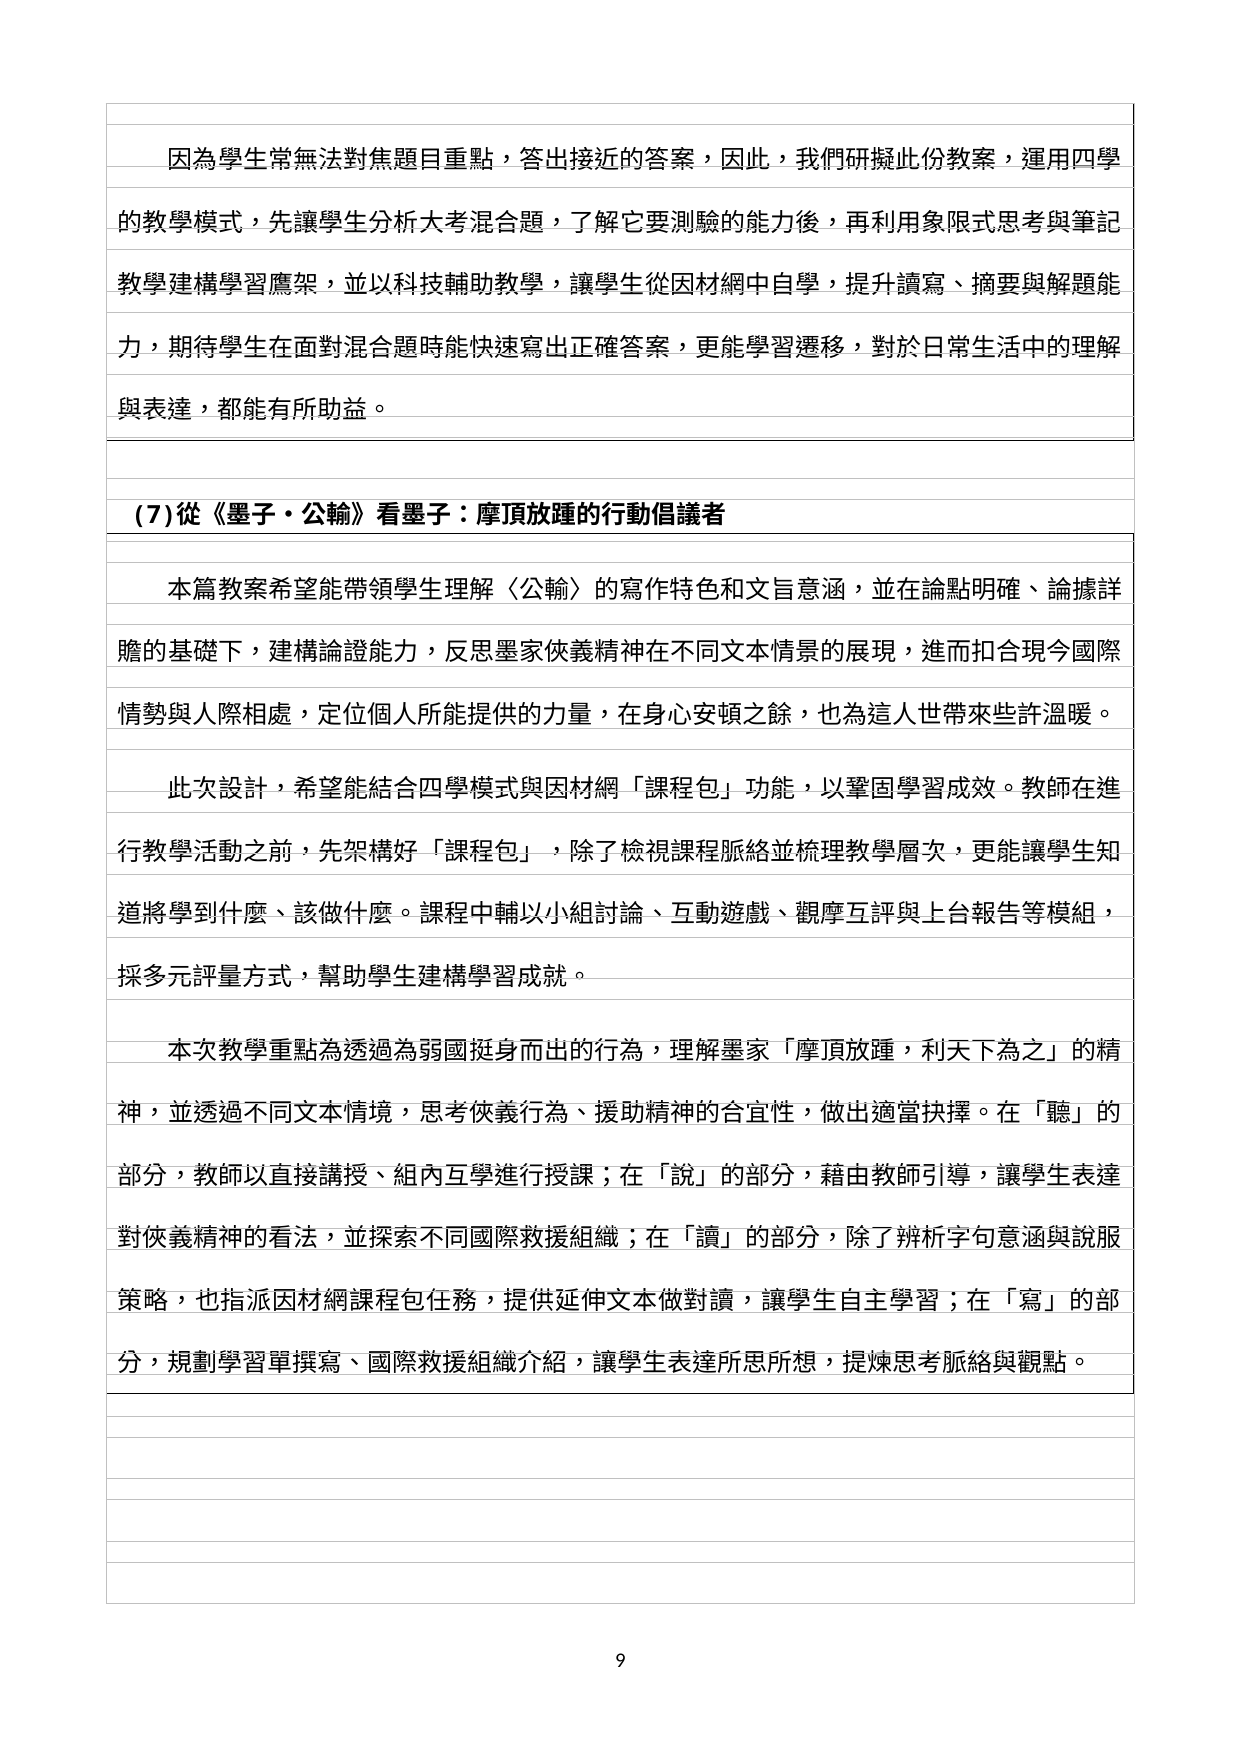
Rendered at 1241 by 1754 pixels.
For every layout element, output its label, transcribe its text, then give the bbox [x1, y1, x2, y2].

table_header 本篇教案希望能帶領學生理解〈公輸〉的寫作特色和文旨意涵，並在論點明確、論據詳贍的基礎下，建構論證能力，反思墨家俠義精神在不同文本情景的展現，進而扣合現今國際情勢與人際相處，定位個人所能提供的力量，在身心安頓之餘，也為這人世帶來些許溫暖。 此次設計，希望能結合四學模式與因材網「課程包」功能，以鞏固學習成效。教師在進行教學活動之前，先架構好「課程包」，除了檢視課程脈絡並梳理教學層次，更能讓學生知道將學到什麼、該做什麼。課程中輔以小組討論、互動遊戲、觀摩互評與上台報告等模組，採多元評量方式，幫助學生建構學習成就。 本次教學重點為透過為弱國挺身而出的行為，理解墨家「摩頂放踵，利天下為之」的精神，並透過不同文本情境，思考俠義行為、援助精神的合宜性，做出適當抉擇。在「聽」的部分，教師以直接講授、組內互學進行授課；在「說」的部分，藉由教師引導，讓學生表達對俠義精神的看法，並探索不同國際救援組織；在「讀」的部分，除了辨析字句意涵與說服策略，也指派因材網課程包任務，提供延伸文本做對讀，讓學生自主學習；在「寫」的部分，規劃學習單撰寫、國際救援組織介紹，讓學生表達所思所想，提煉思考脈絡與觀點。 [107, 1354, 1133, 1374]
table_header 混合題的出現，讓紙筆評量從傳統記憶背誦的層次進入到高層次的說明表達、分析比較和歸納統整。但要面臨的問題是：學生敢回答嗎？要如何作答？ 本教案嘗試建構一套完整的教學，幫助學生在記憶背誦之外，更能進行高層次的表達，做到： 一、幫助學生從記憶背誦，走向高層次的作答 二、幫助學生建構學習與思考鷹架，聚焦問題核心，精準作答 因為學生常無法對焦題目重點，答出接近的答案，因此，我們研擬此份教案，運用四學的教學模式，先讓學生分析大考混合題，了解它要測驗的能力後，再利用象限式思考與筆記教學建構學習鷹架，並以科技輔助教學，讓學生從因材網中自學，提升讀寫、摘要與解題能力，期待學生在面對混合題時能快速寫出正確答案，更能學習遷移，對於日常生活中的理解與表達，都能有所助益。 [107, 188, 1133, 228]
table_header 本篇教案希望能帶領學生理解〈公輸〉的寫作特色和文旨意涵，並在論點明確、論據詳贍的基礎下，建構論證能力，反思墨家俠義精神在不同文本情景的展現，進而扣合現今國際情勢與人際相處，定位個人所能提供的力量，在身心安頓之餘，也為這人世帶來些許溫暖。 此次設計，希望能結合四學模式與因材網「課程包」功能，以鞏固學習成效。教師在進行教學活動之前，先架構好「課程包」，除了檢視課程脈絡並梳理教學層次，更能讓學生知道將學到什麼、該做什麼。課程中輔以小組討論、互動遊戲、觀摩互評與上台報告等模組，採多元評量方式，幫助學生建構學習成就。 本次教學重點為透過為弱國挺身而出的行為，理解墨家「摩頂放踵，利天下為之」的精神，並透過不同文本情境，思考俠義行為、援助精神的合宜性，做出適當抉擇。在「聽」的部分，教師以直接講授、組內互學進行授課；在「說」的部分，藉由教師引導，讓學生表達對俠義精神的看法，並探索不同國際救援組織；在「讀」的部分，除了辨析字句意涵與說服策略，也指派因材網課程包任務，提供延伸文本做對讀，讓學生自主學習；在「寫」的部分，規劃學習單撰寫、國際救援組織介紹，讓學生表達所思所想，提煉思考脈絡與觀點。 [107, 729, 1133, 749]
table_header 混合題的出現，讓紙筆評量從傳統記憶背誦的層次進入到高層次的說明表達、分析比較和歸納統整。但要面臨的問題是：學生敢回答嗎？要如何作答？ 本教案嘗試建構一套完整的教學，幫助學生在記憶背誦之外，更能進行高層次的表達，做到： 一、幫助學生從記憶背誦，走向高層次的作答 二、幫助學生建構學習與思考鷹架，聚焦問題核心，精準作答 因為學生常無法對焦題目重點，答出接近的答案，因此，我們研擬此份教案，運用四學的教學模式，先讓學生分析大考混合題，了解它要測驗的能力後，再利用象限式思考與筆記教學建構學習鷹架，並以科技輔助教學，讓學生從因材網中自學，提升讀寫、摘要與解題能力，期待學生在面對混合題時能快速寫出正確答案，更能學習遷移，對於日常生活中的理解與表達，都能有所助益。 [107, 250, 1133, 291]
table_header 本篇教案希望能帶領學生理解〈公輸〉的寫作特色和文旨意涵，並在論點明確、論據詳贍的基礎下，建構論證能力，反思墨家俠義精神在不同文本情景的展現，進而扣合現今國際情勢與人際相處，定位個人所能提供的力量，在身心安頓之餘，也為這人世帶來些許溫暖。 此次設計，希望能結合四學模式與因材網「課程包」功能，以鞏固學習成效。教師在進行教學活動之前，先架構好「課程包」，除了檢視課程脈絡並梳理教學層次，更能讓學生知道將學到什麼、該做什麼。課程中輔以小組討論、互動遊戲、觀摩互評與上台報告等模組，採多元評量方式，幫助學生建構學習成就。 本次教學重點為透過為弱國挺身而出的行為，理解墨家「摩頂放踵，利天下為之」的精神，並透過不同文本情境，思考俠義行為、援助精神的合宜性，做出適當抉擇。在「聽」的部分，教師以直接講授、組內互學進行授課；在「說」的部分，藉由教師引導，讓學生表達對俠義精神的看法，並探索不同國際救援組織；在「讀」的部分，除了辨析字句意涵與說服策略，也指派因材網課程包任務，提供延伸文本做對讀，讓學生自主學習；在「寫」的部分，規劃學習單撰寫、國際救援組織介紹，讓學生表達所思所想，提煉思考脈絡與觀點。 [107, 917, 1133, 937]
text [107, 471, 1134, 478]
table_header 混合題的出現，讓紙筆評量從傳統記憶背誦的層次進入到高層次的說明表達、分析比較和歸納統整。但要面臨的問題是：學生敢回答嗎？要如何作答？ 本教案嘗試建構一套完整的教學，幫助學生在記憶背誦之外，更能進行高層次的表達，做到： 一、幫助學生從記憶背誦，走向高層次的作答 二、幫助學生建構學習與思考鷹架，聚焦問題核心，精準作答 因為學生常無法對焦題目重點，答出接近的答案，因此，我們研擬此份教案，運用四學的教學模式，先讓學生分析大考混合題，了解它要測驗的能力後，再利用象限式思考與筆記教學建構學習鷹架，並以科技輔助教學，讓學生從因材網中自學，提升讀寫、摘要與解題能力，期待學生在面對混合題時能快速寫出正確答案，更能學習遷移，對於日常生活中的理解與表達，都能有所助益。 [107, 292, 1133, 312]
table_header 本篇教案希望能帶領學生理解〈公輸〉的寫作特色和文旨意涵，並在論點明確、論據詳贍的基礎下，建構論證能力，反思墨家俠義精神在不同文本情景的展現，進而扣合現今國際情勢與人際相處，定位個人所能提供的力量，在身心安頓之餘，也為這人世帶來些許溫暖。 此次設計，希望能結合四學模式與因材網「課程包」功能，以鞏固學習成效。教師在進行教學活動之前，先架構好「課程包」，除了檢視課程脈絡並梳理教學層次，更能讓學生知道將學到什麼、該做什麼。課程中輔以小組討論、互動遊戲、觀摩互評與上台報告等模組，採多元評量方式，幫助學生建構學習成就。 本次教學重點為透過為弱國挺身而出的行為，理解墨家「摩頂放踵，利天下為之」的精神，並透過不同文本情境，思考俠義行為、援助精神的合宜性，做出適當抉擇。在「聽」的部分，教師以直接講授、組內互學進行授課；在「說」的部分，藉由教師引導，讓學生表達對俠義精神的看法，並探索不同國際救援組織；在「讀」的部分，除了辨析字句意涵與說服策略，也指派因材網課程包任務，提供延伸文本做對讀，讓學生自主學習；在「寫」的部分，規劃學習單撰寫、國際救援組織介紹，讓學生表達所思所想，提煉思考脈絡與觀點。 [107, 792, 1133, 812]
table_header 混合題的出現，讓紙筆評量從傳統記憶背誦的層次進入到高層次的說明表達、分析比較和歸納統整。但要面臨的問題是：學生敢回答嗎？要如何作答？ 本教案嘗試建構一套完整的教學，幫助學生在記憶背誦之外，更能進行高層次的表達，做到： 一、幫助學生從記憶背誦，走向高層次的作答 二、幫助學生建構學習與思考鷹架，聚焦問題核心，精準作答 因為學生常無法對焦題目重點，答出接近的答案，因此，我們研擬此份教案，運用四學的教學模式，先讓學生分析大考混合題，了解它要測驗的能力後，再利用象限式思考與筆記教學建構學習鷹架，並以科技輔助教學，讓學生從因材網中自學，提升讀寫、摘要與解題能力，期待學生在面對混合題時能快速寫出正確答案，更能學習遷移，對於日常生活中的理解與表達，都能有所助益。 [107, 375, 1133, 416]
table_header 本篇教案希望能帶領學生理解〈公輸〉的寫作特色和文旨意涵，並在論點明確、論據詳贍的基礎下，建構論證能力，反思墨家俠義精神在不同文本情景的展現，進而扣合現今國際情勢與人際相處，定位個人所能提供的力量，在身心安頓之餘，也為這人世帶來些許溫暖。 此次設計，希望能結合四學模式與因材網「課程包」功能，以鞏固學習成效。教師在進行教學活動之前，先架構好「課程包」，除了檢視課程脈絡並梳理教學層次，更能讓學生知道將學到什麼、該做什麼。課程中輔以小組討論、互動遊戲、觀摩互評與上台報告等模組，採多元評量方式，幫助學生建構學習成就。 本次教學重點為透過為弱國挺身而出的行為，理解墨家「摩頂放踵，利天下為之」的精神，並透過不同文本情境，思考俠義行為、援助精神的合宜性，做出適當抉擇。在「聽」的部分，教師以直接講授、組內互學進行授課；在「說」的部分，藉由教師引導，讓學生表達對俠義精神的看法，並探索不同國際救援組織；在「讀」的部分，除了辨析字句意涵與說服策略，也指派因材網課程包任務，提供延伸文本做對讀，讓學生自主學習；在「寫」的部分，規劃學習單撰寫、國際救援組織介紹，讓學生表達所思所想，提煉思考脈絡與觀點。 [107, 1104, 1133, 1124]
table_header 本篇教案希望能帶領學生理解〈公輸〉的寫作特色和文旨意涵，並在論點明確、論據詳贍的基礎下，建構論證能力，反思墨家俠義精神在不同文本情景的展現，進而扣合現今國際情勢與人際相處，定位個人所能提供的力量，在身心安頓之餘，也為這人世帶來些許溫暖。 此次設計，希望能結合四學模式與因材網「課程包」功能，以鞏固學習成效。教師在進行教學活動之前，先架構好「課程包」，除了檢視課程脈絡並梳理教學層次，更能讓學生知道將學到什麼、該做什麼。課程中輔以小組討論、互動遊戲、觀摩互評與上台報告等模組，採多元評量方式，幫助學生建構學習成就。 本次教學重點為透過為弱國挺身而出的行為，理解墨家「摩頂放踵，利天下為之」的精神，並透過不同文本情境，思考俠義行為、援助精神的合宜性，做出適當抉擇。在「聽」的部分，教師以直接講授、組內互學進行授課；在「說」的部分，藉由教師引導，讓學生表達對俠義精神的看法，並探索不同國際救援組織；在「讀」的部分，除了辨析字句意涵與說服策略，也指派因材網課程包任務，提供延伸文本做對讀，讓學生自主學習；在「寫」的部分，規劃學習單撰寫、國際救援組織介紹，讓學生表達所思所想，提煉思考脈絡與觀點。 [107, 1313, 1133, 1353]
table_header 本篇教案希望能帶領學生理解〈公輸〉的寫作特色和文旨意涵，並在論點明確、論據詳贍的基礎下，建構論證能力，反思墨家俠義精神在不同文本情景的展現，進而扣合現今國際情勢與人際相處，定位個人所能提供的力量，在身心安頓之餘，也為這人世帶來些許溫暖。 此次設計，希望能結合四學模式與因材網「課程包」功能，以鞏固學習成效。教師在進行教學活動之前，先架構好「課程包」，除了檢視課程脈絡並梳理教學層次，更能讓學生知道將學到什麼、該做什麼。課程中輔以小組討論、互動遊戲、觀摩互評與上台報告等模組，採多元評量方式，幫助學生建構學習成就。 本次教學重點為透過為弱國挺身而出的行為，理解墨家「摩頂放踵，利天下為之」的精神，並透過不同文本情境，思考俠義行為、援助精神的合宜性，做出適當抉擇。在「聽」的部分，教師以直接講授、組內互學進行授課；在「說」的部分，藉由教師引導，讓學生表達對俠義精神的看法，並探索不同國際救援組織；在「讀」的部分，除了辨析字句意涵與說服策略，也指派因材網課程包任務，提供延伸文本做對讀，讓學生自主學習；在「寫」的部分，規劃學習單撰寫、國際救援組織介紹，讓學生表達所思所想，提煉思考脈絡與觀點。 [107, 750, 1133, 791]
table_header 本篇教案希望能帶領學生理解〈公輸〉的寫作特色和文旨意涵，並在論點明確、論據詳贍的基礎下，建構論證能力，反思墨家俠義精神在不同文本情景的展現，進而扣合現今國際情勢與人際相處，定位個人所能提供的力量，在身心安頓之餘，也為這人世帶來些許溫暖。 此次設計，希望能結合四學模式與因材網「課程包」功能，以鞏固學習成效。教師在進行教學活動之前，先架構好「課程包」，除了檢視課程脈絡並梳理教學層次，更能讓學生知道將學到什麼、該做什麼。課程中輔以小組討論、互動遊戲、觀摩互評與上台報告等模組，採多元評量方式，幫助學生建構學習成就。 本次教學重點為透過為弱國挺身而出的行為，理解墨家「摩頂放踵，利天下為之」的精神，並透過不同文本情境，思考俠義行為、援助精神的合宜性，做出適當抉擇。在「聽」的部分，教師以直接講授、組內互學進行授課；在「說」的部分，藉由教師引導，讓學生表達對俠義精神的看法，並探索不同國際救援組織；在「讀」的部分，除了辨析字句意涵與說服策略，也指派因材網課程包任務，提供延伸文本做對讀，讓學生自主學習；在「寫」的部分，規劃學習單撰寫、國際救援組織介紹，讓學生表達所思所想，提煉思考脈絡與觀點。 [107, 938, 1133, 978]
text (7)從《墨子・公輸》看墨子：摩頂放踵的行動倡議者 [107, 500, 1134, 533]
table_header 本篇教案希望能帶領學生理解〈公輸〉的寫作特色和文旨意涵，並在論點明確、論據詳贍的基礎下，建構論證能力，反思墨家俠義精神在不同文本情景的展現，進而扣合現今國際情勢與人際相處，定位個人所能提供的力量，在身心安頓之餘，也為這人世帶來些許溫暖。 此次設計，希望能結合四學模式與因材網「課程包」功能，以鞏固學習成效。教師在進行教學活動之前，先架構好「課程包」，除了檢視課程脈絡並梳理教學層次，更能讓學生知道將學到什麼、該做什麼。課程中輔以小組討論、互動遊戲、觀摩互評與上台報告等模組，採多元評量方式，幫助學生建構學習成就。 本次教學重點為透過為弱國挺身而出的行為，理解墨家「摩頂放踵，利天下為之」的精神，並透過不同文本情境，思考俠義行為、援助精神的合宜性，做出適當抉擇。在「聽」的部分，教師以直接講授、組內互學進行授課；在「說」的部分，藉由教師引導，讓學生表達對俠義精神的看法，並探索不同國際救援組織；在「讀」的部分，除了辨析字句意涵與說服策略，也指派因材網課程包任務，提供延伸文本做對讀，讓學生自主學習；在「寫」的部分，規劃學習單撰寫、國際救援組織介紹，讓學生表達所思所想，提煉思考脈絡與觀點。 [107, 1292, 1133, 1312]
table_header 本篇教案希望能帶領學生理解〈公輸〉的寫作特色和文旨意涵，並在論點明確、論據詳贍的基礎下，建構論證能力，反思墨家俠義精神在不同文本情景的展現，進而扣合現今國際情勢與人際相處，定位個人所能提供的力量，在身心安頓之餘，也為這人世帶來些許溫暖。 此次設計，希望能結合四學模式與因材網「課程包」功能，以鞏固學習成效。教師在進行教學活動之前，先架構好「課程包」，除了檢視課程脈絡並梳理教學層次，更能讓學生知道將學到什麼、該做什麼。課程中輔以小組討論、互動遊戲、觀摩互評與上台報告等模組，採多元評量方式，幫助學生建構學習成就。 本次教學重點為透過為弱國挺身而出的行為，理解墨家「摩頂放踵，利天下為之」的精神，並透過不同文本情境，思考俠義行為、援助精神的合宜性，做出適當抉擇。在「聽」的部分，教師以直接講授、組內互學進行授課；在「說」的部分，藉由教師引導，讓學生表達對俠義精神的看法，並探索不同國際救援組織；在「讀」的部分，除了辨析字句意涵與說服策略，也指派因材網課程包任務，提供延伸文本做對讀，讓學生自主學習；在「寫」的部分，規劃學習單撰寫、國際救援組織介紹，讓學生表達所思所想，提煉思考脈絡與觀點。 [107, 813, 1133, 853]
table_header 本篇教案希望能帶領學生理解〈公輸〉的寫作特色和文旨意涵，並在論點明確、論據詳贍的基礎下，建構論證能力，反思墨家俠義精神在不同文本情景的展現，進而扣合現今國際情勢與人際相處，定位個人所能提供的力量，在身心安頓之餘，也為這人世帶來些許溫暖。 此次設計，希望能結合四學模式與因材網「課程包」功能，以鞏固學習成效。教師在進行教學活動之前，先架構好「課程包」，除了檢視課程脈絡並梳理教學層次，更能讓學生知道將學到什麼、該做什麼。課程中輔以小組討論、互動遊戲、觀摩互評與上台報告等模組，採多元評量方式，幫助學生建構學習成就。 本次教學重點為透過為弱國挺身而出的行為，理解墨家「摩頂放踵，利天下為之」的精神，並透過不同文本情境，思考俠義行為、援助精神的合宜性，做出適當抉擇。在「聽」的部分，教師以直接講授、組內互學進行授課；在「說」的部分，藉由教師引導，讓學生表達對俠義精神的看法，並探索不同國際救援組織；在「讀」的部分，除了辨析字句意涵與說服策略，也指派因材網課程包任務，提供延伸文本做對讀，讓學生自主學習；在「寫」的部分，規劃學習單撰寫、國際救援組織介紹，讓學生表達所思所想，提煉思考脈絡與觀點。 [107, 1000, 1133, 1041]
table_header 本篇教案希望能帶領學生理解〈公輸〉的寫作特色和文旨意涵，並在論點明確、論據詳贍的基礎下，建構論證能力，反思墨家俠義精神在不同文本情景的展現，進而扣合現今國際情勢與人際相處，定位個人所能提供的力量，在身心安頓之餘，也為這人世帶來些許溫暖。 此次設計，希望能結合四學模式與因材網「課程包」功能，以鞏固學習成效。教師在進行教學活動之前，先架構好「課程包」，除了檢視課程脈絡並梳理教學層次，更能讓學生知道將學到什麼、該做什麼。課程中輔以小組討論、互動遊戲、觀摩互評與上台報告等模組，採多元評量方式，幫助學生建構學習成就。 本次教學重點為透過為弱國挺身而出的行為，理解墨家「摩頂放踵，利天下為之」的精神，並透過不同文本情境，思考俠義行為、援助精神的合宜性，做出適當抉擇。在「聽」的部分，教師以直接講授、組內互學進行授課；在「說」的部分，藉由教師引導，讓學生表達對俠義精神的看法，並探索不同國際救援組織；在「讀」的部分，除了辨析字句意涵與說服策略，也指派因材網課程包任務，提供延伸文本做對讀，讓學生自主學習；在「寫」的部分，規劃學習單撰寫、國際救援組織介紹，讓學生表達所思所想，提煉思考脈絡與觀點。 [107, 667, 1133, 687]
table_header 混合題的出現，讓紙筆評量從傳統記憶背誦的層次進入到高層次的說明表達、分析比較和歸納統整。但要面臨的問題是：學生敢回答嗎？要如何作答？ 本教案嘗試建構一套完整的教學，幫助學生在記憶背誦之外，更能進行高層次的表達，做到： 一、幫助學生從記憶背誦，走向高層次的作答 二、幫助學生建構學習與思考鷹架，聚焦問題核心，精準作答 因為學生常無法對焦題目重點，答出接近的答案，因此，我們研擬此份教案，運用四學的教學模式，先讓學生分析大考混合題，了解它要測驗的能力後，再利用象限式思考與筆記教學建構學習鷹架，並以科技輔助教學，讓學生從因材網中自學，提升讀寫、摘要與解題能力，期待學生在面對混合題時能快速寫出正確答案，更能學習遷移，對於日常生活中的理解與表達，都能有所助益。 [107, 313, 1133, 353]
table_header 本篇教案希望能帶領學生理解〈公輸〉的寫作特色和文旨意涵，並在論點明確、論據詳贍的基礎下，建構論證能力，反思墨家俠義精神在不同文本情景的展現，進而扣合現今國際情勢與人際相處，定位個人所能提供的力量，在身心安頓之餘，也為這人世帶來些許溫暖。 此次設計，希望能結合四學模式與因材網「課程包」功能，以鞏固學習成效。教師在進行教學活動之前，先架構好「課程包」，除了檢視課程脈絡並梳理教學層次，更能讓學生知道將學到什麼、該做什麼。課程中輔以小組討論、互動遊戲、觀摩互評與上台報告等模組，採多元評量方式，幫助學生建構學習成就。 本次教學重點為透過為弱國挺身而出的行為，理解墨家「摩頂放踵，利天下為之」的精神，並透過不同文本情境，思考俠義行為、援助精神的合宜性，做出適當抉擇。在「聽」的部分，教師以直接講授、組內互學進行授課；在「說」的部分，藉由教師引導，讓學生表達對俠義精神的看法，並探索不同國際救援組織；在「讀」的部分，除了辨析字句意涵與說服策略，也指派因材網課程包任務，提供延伸文本做對讀，讓學生自主學習；在「寫」的部分，規劃學習單撰寫、國際救援組織介紹，讓學生表達所思所想，提煉思考脈絡與觀點。 [107, 1063, 1133, 1103]
table_header 混合題的出現，讓紙筆評量從傳統記憶背誦的層次進入到高層次的說明表達、分析比較和歸納統整。但要面臨的問題是：學生敢回答嗎？要如何作答？ 本教案嘗試建構一套完整的教學，幫助學生在記憶背誦之外，更能進行高層次的表達，做到： 一、幫助學生從記憶背誦，走向高層次的作答 二、幫助學生建構學習與思考鷹架，聚焦問題核心，精準作答 因為學生常無法對焦題目重點，答出接近的答案，因此，我們研擬此份教案，運用四學的教學模式，先讓學生分析大考混合題，了解它要測驗的能力後，再利用象限式思考與筆記教學建構學習鷹架，並以科技輔助教學，讓學生從因材網中自學，提升讀寫、摘要與解題能力，期待學生在面對混合題時能快速寫出正確答案，更能學習遷移，對於日常生活中的理解與表達，都能有所助益。 [107, 229, 1133, 249]
text [107, 479, 1134, 499]
table_header 混合題的出現，讓紙筆評量從傳統記憶背誦的層次進入到高層次的說明表達、分析比較和歸納統整。但要面臨的問題是：學生敢回答嗎？要如何作答？ 本教案嘗試建構一套完整的教學，幫助學生在記憶背誦之外，更能進行高層次的表達，做到： 一、幫助學生從記憶背誦，走向高層次的作答 二、幫助學生建構學習與思考鷹架，聚焦問題核心，精準作答 因為學生常無法對焦題目重點，答出接近的答案，因此，我們研擬此份教案，運用四學的教學模式，先讓學生分析大考混合題，了解它要測驗的能力後，再利用象限式思考與筆記教學建構學習鷹架，並以科技輔助教學，讓學生從因材網中自學，提升讀寫、摘要與解題能力，期待學生在面對混合題時能快速寫出正確答案，更能學習遷移，對於日常生活中的理解與表達，都能有所助益。 [107, 104, 1133, 124]
table_header 本篇教案希望能帶領學生理解〈公輸〉的寫作特色和文旨意涵，並在論點明確、論據詳贍的基礎下，建構論證能力，反思墨家俠義精神在不同文本情景的展現，進而扣合現今國際情勢與人際相處，定位個人所能提供的力量，在身心安頓之餘，也為這人世帶來些許溫暖。 此次設計，希望能結合四學模式與因材網「課程包」功能，以鞏固學習成效。教師在進行教學活動之前，先架構好「課程包」，除了檢視課程脈絡並梳理教學層次，更能讓學生知道將學到什麼、該做什麼。課程中輔以小組討論、互動遊戲、觀摩互評與上台報告等模組，採多元評量方式，幫助學生建構學習成就。 本次教學重點為透過為弱國挺身而出的行為，理解墨家「摩頂放踵，利天下為之」的精神，並透過不同文本情境，思考俠義行為、援助精神的合宜性，做出適當抉擇。在「聽」的部分，教師以直接講授、組內互學進行授課；在「說」的部分，藉由教師引導，讓學生表達對俠義精神的看法，並探索不同國際救援組織；在「讀」的部分，除了辨析字句意涵與說服策略，也指派因材網課程包任務，提供延伸文本做對讀，讓學生自主學習；在「寫」的部分，規劃學習單撰寫、國際救援組織介紹，讓學生表達所思所想，提煉思考脈絡與觀點。 [107, 1125, 1133, 1166]
table_header 本篇教案希望能帶領學生理解〈公輸〉的寫作特色和文旨意涵，並在論點明確、論據詳贍的基礎下，建構論證能力，反思墨家俠義精神在不同文本情景的展現，進而扣合現今國際情勢與人際相處，定位個人所能提供的力量，在身心安頓之餘，也為這人世帶來些許溫暖。 此次設計，希望能結合四學模式與因材網「課程包」功能，以鞏固學習成效。教師在進行教學活動之前，先架構好「課程包」，除了檢視課程脈絡並梳理教學層次，更能讓學生知道將學到什麼、該做什麼。課程中輔以小組討論、互動遊戲、觀摩互評與上台報告等模組，採多元評量方式，幫助學生建構學習成就。 本次教學重點為透過為弱國挺身而出的行為，理解墨家「摩頂放踵，利天下為之」的精神，並透過不同文本情境，思考俠義行為、援助精神的合宜性，做出適當抉擇。在「聽」的部分，教師以直接講授、組內互學進行授課；在「說」的部分，藉由教師引導，讓學生表達對俠義精神的看法，並探索不同國際救援組織；在「讀」的部分，除了辨析字句意涵與說服策略，也指派因材網課程包任務，提供延伸文本做對讀，讓學生自主學習；在「寫」的部分，規劃學習單撰寫、國際救援組織介紹，讓學生表達所思所想，提煉思考脈絡與觀點。 [107, 563, 1133, 603]
table_header 本篇教案希望能帶領學生理解〈公輸〉的寫作特色和文旨意涵，並在論點明確、論據詳贍的基礎下，建構論證能力，反思墨家俠義精神在不同文本情景的展現，進而扣合現今國際情勢與人際相處，定位個人所能提供的力量，在身心安頓之餘，也為這人世帶來些許溫暖。 此次設計，希望能結合四學模式與因材網「課程包」功能，以鞏固學習成效。教師在進行教學活動之前，先架構好「課程包」，除了檢視課程脈絡並梳理教學層次，更能讓學生知道將學到什麼、該做什麼。課程中輔以小組討論、互動遊戲、觀摩互評與上台報告等模組，採多元評量方式，幫助學生建構學習成就。 本次教學重點為透過為弱國挺身而出的行為，理解墨家「摩頂放踵，利天下為之」的精神，並透過不同文本情境，思考俠義行為、援助精神的合宜性，做出適當抉擇。在「聽」的部分，教師以直接講授、組內互學進行授課；在「說」的部分，藉由教師引導，讓學生表達對俠義精神的看法，並探索不同國際救援組織；在「讀」的部分，除了辨析字句意涵與說服策略，也指派因材網課程包任務，提供延伸文本做對讀，讓學生自主學習；在「寫」的部分，規劃學習單撰寫、國際救援組織介紹，讓學生表達所思所想，提煉思考脈絡與觀點。 [107, 625, 1133, 666]
table_header 混合題的出現，讓紙筆評量從傳統記憶背誦的層次進入到高層次的說明表達、分析比較和歸納統整。但要面臨的問題是：學生敢回答嗎？要如何作答？ 本教案嘗試建構一套完整的教學，幫助學生在記憶背誦之外，更能進行高層次的表達，做到： 一、幫助學生從記憶背誦，走向高層次的作答 二、幫助學生建構學習與思考鷹架，聚焦問題核心，精準作答 因為學生常無法對焦題目重點，答出接近的答案，因此，我們研擬此份教案，運用四學的教學模式，先讓學生分析大考混合題，了解它要測驗的能力後，再利用象限式思考與筆記教學建構學習鷹架，並以科技輔助教學，讓學生從因材網中自學，提升讀寫、摘要與解題能力，期待學生在面對混合題時能快速寫出正確答案，更能學習遷移，對於日常生活中的理解與表達，都能有所助益。 [107, 125, 1133, 166]
table_header 本篇教案希望能帶領學生理解〈公輸〉的寫作特色和文旨意涵，並在論點明確、論據詳贍的基礎下，建構論證能力，反思墨家俠義精神在不同文本情景的展現，進而扣合現今國際情勢與人際相處，定位個人所能提供的力量，在身心安頓之餘，也為這人世帶來些許溫暖。 此次設計，希望能結合四學模式與因材網「課程包」功能，以鞏固學習成效。教師在進行教學活動之前，先架構好「課程包」，除了檢視課程脈絡並梳理教學層次，更能讓學生知道將學到什麼、該做什麼。課程中輔以小組討論、互動遊戲、觀摩互評與上台報告等模組，採多元評量方式，幫助學生建構學習成就。 本次教學重點為透過為弱國挺身而出的行為，理解墨家「摩頂放踵，利天下為之」的精神，並透過不同文本情境，思考俠義行為、援助精神的合宜性，做出適當抉擇。在「聽」的部分，教師以直接講授、組內互學進行授課；在「說」的部分，藉由教師引導，讓學生表達對俠義精神的看法，並探索不同國際救援組織；在「讀」的部分，除了辨析字句意涵與說服策略，也指派因材網課程包任務，提供延伸文本做對讀，讓學生自主學習；在「寫」的部分，規劃學習單撰寫、國際救援組織介紹，讓學生表達所思所想，提煉思考脈絡與觀點。 [107, 1167, 1133, 1187]
table_header 本篇教案希望能帶領學生理解〈公輸〉的寫作特色和文旨意涵，並在論點明確、論據詳贍的基礎下，建構論證能力，反思墨家俠義精神在不同文本情景的展現，進而扣合現今國際情勢與人際相處，定位個人所能提供的力量，在身心安頓之餘，也為這人世帶來些許溫暖。 此次設計，希望能結合四學模式與因材網「課程包」功能，以鞏固學習成效。教師在進行教學活動之前，先架構好「課程包」，除了檢視課程脈絡並梳理教學層次，更能讓學生知道將學到什麼、該做什麼。課程中輔以小組討論、互動遊戲、觀摩互評與上台報告等模組，採多元評量方式，幫助學生建構學習成就。 本次教學重點為透過為弱國挺身而出的行為，理解墨家「摩頂放踵，利天下為之」的精神，並透過不同文本情境，思考俠義行為、援助精神的合宜性，做出適當抉擇。在「聽」的部分，教師以直接講授、組內互學進行授課；在「說」的部分，藉由教師引導，讓學生表達對俠義精神的看法，並探索不同國際救援組織；在「讀」的部分，除了辨析字句意涵與說服策略，也指派因材網課程包任務，提供延伸文本做對讀，讓學生自主學習；在「寫」的部分，規劃學習單撰寫、國際救援組織介紹，讓學生表達所思所想，提煉思考脈絡與觀點。 [107, 854, 1133, 874]
table_header 混合題的出現，讓紙筆評量從傳統記憶背誦的層次進入到高層次的說明表達、分析比較和歸納統整。但要面臨的問題是：學生敢回答嗎？要如何作答？ 本教案嘗試建構一套完整的教學，幫助學生在記憶背誦之外，更能進行高層次的表達，做到： 一、幫助學生從記憶背誦，走向高層次的作答 二、幫助學生建構學習與思考鷹架，聚焦問題核心，精準作答 因為學生常無法對焦題目重點，答出接近的答案，因此，我們研擬此份教案，運用四學的教學模式，先讓學生分析大考混合題，了解它要測驗的能力後，再利用象限式思考與筆記教學建構學習鷹架，並以科技輔助教學，讓學生從因材網中自學，提升讀寫、摘要與解題能力，期待學生在面對混合題時能快速寫出正確答案，更能學習遷移，對於日常生活中的理解與表達，都能有所助益。 [107, 167, 1133, 187]
table_header 本篇教案希望能帶領學生理解〈公輸〉的寫作特色和文旨意涵，並在論點明確、論據詳贍的基礎下，建構論證能力，反思墨家俠義精神在不同文本情景的展現，進而扣合現今國際情勢與人際相處，定位個人所能提供的力量，在身心安頓之餘，也為這人世帶來些許溫暖。 此次設計，希望能結合四學模式與因材網「課程包」功能，以鞏固學習成效。教師在進行教學活動之前，先架構好「課程包」，除了檢視課程脈絡並梳理教學層次，更能讓學生知道將學到什麼、該做什麼。課程中輔以小組討論、互動遊戲、觀摩互評與上台報告等模組，採多元評量方式，幫助學生建構學習成就。 本次教學重點為透過為弱國挺身而出的行為，理解墨家「摩頂放踵，利天下為之」的精神，並透過不同文本情境，思考俠義行為、援助精神的合宜性，做出適當抉擇。在「聽」的部分，教師以直接講授、組內互學進行授課；在「說」的部分，藉由教師引導，讓學生表達對俠義精神的看法，並探索不同國際救援組織；在「讀」的部分，除了辨析字句意涵與說服策略，也指派因材網課程包任務，提供延伸文本做對讀，讓學生自主學習；在「寫」的部分，規劃學習單撰寫、國際救援組織介紹，讓學生表達所思所想，提煉思考脈絡與觀點。 [107, 604, 1133, 624]
table_header 本篇教案希望能帶領學生理解〈公輸〉的寫作特色和文旨意涵，並在論點明確、論據詳贍的基礎下，建構論證能力，反思墨家俠義精神在不同文本情景的展現，進而扣合現今國際情勢與人際相處，定位個人所能提供的力量，在身心安頓之餘，也為這人世帶來些許溫暖。 此次設計，希望能結合四學模式與因材網「課程包」功能，以鞏固學習成效。教師在進行教學活動之前，先架構好「課程包」，除了檢視課程脈絡並梳理教學層次，更能讓學生知道將學到什麼、該做什麼。課程中輔以小組討論、互動遊戲、觀摩互評與上台報告等模組，採多元評量方式，幫助學生建構學習成就。 本次教學重點為透過為弱國挺身而出的行為，理解墨家「摩頂放踵，利天下為之」的精神，並透過不同文本情境，思考俠義行為、援助精神的合宜性，做出適當抉擇。在「聽」的部分，教師以直接講授、組內互學進行授課；在「說」的部分，藉由教師引導，讓學生表達對俠義精神的看法，並探索不同國際救援組織；在「讀」的部分，除了辨析字句意涵與說服策略，也指派因材網課程包任務，提供延伸文本做對讀，讓學生自主學習；在「寫」的部分，規劃學習單撰寫、國際救援組織介紹，讓學生表達所思所想，提煉思考脈絡與觀點。 [107, 1229, 1133, 1249]
table_header 混合題的出現，讓紙筆評量從傳統記憶背誦的層次進入到高層次的說明表達、分析比較和歸納統整。但要面臨的問題是：學生敢回答嗎？要如何作答？ 本教案嘗試建構一套完整的教學，幫助學生在記憶背誦之外，更能進行高層次的表達，做到： 一、幫助學生從記憶背誦，走向高層次的作答 二、幫助學生建構學習與思考鷹架，聚焦問題核心，精準作答 因為學生常無法對焦題目重點，答出接近的答案，因此，我們研擬此份教案，運用四學的教學模式，先讓學生分析大考混合題，了解它要測驗的能力後，再利用象限式思考與筆記教學建構學習鷹架，並以科技輔助教學，讓學生從因材網中自學，提升讀寫、摘要與解題能力，期待學生在面對混合題時能快速寫出正確答案，更能學習遷移，對於日常生活中的理解與表達，都能有所助益。 [107, 417, 1133, 437]
table_header 混合題的出現，讓紙筆評量從傳統記憶背誦的層次進入到高層次的說明表達、分析比較和歸納統整。但要面臨的問題是：學生敢回答嗎？要如何作答？ 本教案嘗試建構一套完整的教學，幫助學生在記憶背誦之外，更能進行高層次的表達，做到： 一、幫助學生從記憶背誦，走向高層次的作答 二、幫助學生建構學習與思考鷹架，聚焦問題核心，精準作答 因為學生常無法對焦題目重點，答出接近的答案，因此，我們研擬此份教案，運用四學的教學模式，先讓學生分析大考混合題，了解它要測驗的能力後，再利用象限式思考與筆記教學建構學習鷹架，並以科技輔助教學，讓學生從因材網中自學，提升讀寫、摘要與解題能力，期待學生在面對混合題時能快速寫出正確答案，更能學習遷移，對於日常生活中的理解與表達，都能有所助益。 [107, 354, 1133, 374]
table_header 本篇教案希望能帶領學生理解〈公輸〉的寫作特色和文旨意涵，並在論點明確、論據詳贍的基礎下，建構論證能力，反思墨家俠義精神在不同文本情景的展現，進而扣合現今國際情勢與人際相處，定位個人所能提供的力量，在身心安頓之餘，也為這人世帶來些許溫暖。 此次設計，希望能結合四學模式與因材網「課程包」功能，以鞏固學習成效。教師在進行教學活動之前，先架構好「課程包」，除了檢視課程脈絡並梳理教學層次，更能讓學生知道將學到什麼、該做什麼。課程中輔以小組討論、互動遊戲、觀摩互評與上台報告等模組，採多元評量方式，幫助學生建構學習成就。 本次教學重點為透過為弱國挺身而出的行為，理解墨家「摩頂放踵，利天下為之」的精神，並透過不同文本情境，思考俠義行為、援助精神的合宜性，做出適當抉擇。在「聽」的部分，教師以直接講授、組內互學進行授課；在「說」的部分，藉由教師引導，讓學生表達對俠義精神的看法，並探索不同國際救援組織；在「讀」的部分，除了辨析字句意涵與說服策略，也指派因材網課程包任務，提供延伸文本做對讀，讓學生自主學習；在「寫」的部分，規劃學習單撰寫、國際救援組織介紹，讓學生表達所思所想，提煉思考脈絡與觀點。 [107, 1375, 1133, 1393]
table_header 本篇教案希望能帶領學生理解〈公輸〉的寫作特色和文旨意涵，並在論點明確、論據詳贍的基礎下，建構論證能力，反思墨家俠義精神在不同文本情景的展現，進而扣合現今國際情勢與人際相處，定位個人所能提供的力量，在身心安頓之餘，也為這人世帶來些許溫暖。 此次設計，希望能結合四學模式與因材網「課程包」功能，以鞏固學習成效。教師在進行教學活動之前，先架構好「課程包」，除了檢視課程脈絡並梳理教學層次，更能讓學生知道將學到什麼、該做什麼。課程中輔以小組討論、互動遊戲、觀摩互評與上台報告等模組，採多元評量方式，幫助學生建構學習成就。 本次教學重點為透過為弱國挺身而出的行為，理解墨家「摩頂放踵，利天下為之」的精神，並透過不同文本情境，思考俠義行為、援助精神的合宜性，做出適當抉擇。在「聽」的部分，教師以直接講授、組內互學進行授課；在「說」的部分，藉由教師引導，讓學生表達對俠義精神的看法，並探索不同國際救援組織；在「讀」的部分，除了辨析字句意涵與說服策略，也指派因材網課程包任務，提供延伸文本做對讀，讓學生自主學習；在「寫」的部分，規劃學習單撰寫、國際救援組織介紹，讓學生表達所思所想，提煉思考脈絡與觀點。 [107, 542, 1133, 562]
table_header 本篇教案希望能帶領學生理解〈公輸〉的寫作特色和文旨意涵，並在論點明確、論據詳贍的基礎下，建構論證能力，反思墨家俠義精神在不同文本情景的展現，進而扣合現今國際情勢與人際相處，定位個人所能提供的力量，在身心安頓之餘，也為這人世帶來些許溫暖。 此次設計，希望能結合四學模式與因材網「課程包」功能，以鞏固學習成效。教師在進行教學活動之前，先架構好「課程包」，除了檢視課程脈絡並梳理教學層次，更能讓學生知道將學到什麼、該做什麼。課程中輔以小組討論、互動遊戲、觀摩互評與上台報告等模組，採多元評量方式，幫助學生建構學習成就。 本次教學重點為透過為弱國挺身而出的行為，理解墨家「摩頂放踵，利天下為之」的精神，並透過不同文本情境，思考俠義行為、援助精神的合宜性，做出適當抉擇。在「聽」的部分，教師以直接講授、組內互學進行授課；在「說」的部分，藉由教師引導，讓學生表達對俠義精神的看法，並探索不同國際救援組織；在「讀」的部分，除了辨析字句意涵與說服策略，也指派因材網課程包任務，提供延伸文本做對讀，讓學生自主學習；在「寫」的部分，規劃學習單撰寫、國際救援組織介紹，讓學生表達所思所想，提煉思考脈絡與觀點。 [107, 1042, 1133, 1062]
table_header 本篇教案希望能帶領學生理解〈公輸〉的寫作特色和文旨意涵，並在論點明確、論據詳贍的基礎下，建構論證能力，反思墨家俠義精神在不同文本情景的展現，進而扣合現今國際情勢與人際相處，定位個人所能提供的力量，在身心安頓之餘，也為這人世帶來些許溫暖。 此次設計，希望能結合四學模式與因材網「課程包」功能，以鞏固學習成效。教師在進行教學活動之前，先架構好「課程包」，除了檢視課程脈絡並梳理教學層次，更能讓學生知道將學到什麼、該做什麼。課程中輔以小組討論、互動遊戲、觀摩互評與上台報告等模組，採多元評量方式，幫助學生建構學習成就。 本次教學重點為透過為弱國挺身而出的行為，理解墨家「摩頂放踵，利天下為之」的精神，並透過不同文本情境，思考俠義行為、援助精神的合宜性，做出適當抉擇。在「聽」的部分，教師以直接講授、組內互學進行授課；在「說」的部分，藉由教師引導，讓學生表達對俠義精神的看法，並探索不同國際救援組織；在「讀」的部分，除了辨析字句意涵與說服策略，也指派因材網課程包任務，提供延伸文本做對讀，讓學生自主學習；在「寫」的部分，規劃學習單撰寫、國際救援組織介紹，讓學生表達所思所想，提煉思考脈絡與觀點。 [107, 688, 1133, 728]
table_header 本篇教案希望能帶領學生理解〈公輸〉的寫作特色和文旨意涵，並在論點明確、論據詳贍的基礎下，建構論證能力，反思墨家俠義精神在不同文本情景的展現，進而扣合現今國際情勢與人際相處，定位個人所能提供的力量，在身心安頓之餘，也為這人世帶來些許溫暖。 此次設計，希望能結合四學模式與因材網「課程包」功能，以鞏固學習成效。教師在進行教學活動之前，先架構好「課程包」，除了檢視課程脈絡並梳理教學層次，更能讓學生知道將學到什麼、該做什麼。課程中輔以小組討論、互動遊戲、觀摩互評與上台報告等模組，採多元評量方式，幫助學生建構學習成就。 本次教學重點為透過為弱國挺身而出的行為，理解墨家「摩頂放踵，利天下為之」的精神，並透過不同文本情境，思考俠義行為、援助精神的合宜性，做出適當抉擇。在「聽」的部分，教師以直接講授、組內互學進行授課；在「說」的部分，藉由教師引導，讓學生表達對俠義精神的看法，並探索不同國際救援組織；在「讀」的部分，除了辨析字句意涵與說服策略，也指派因材網課程包任務，提供延伸文本做對讀，讓學生自主學習；在「寫」的部分，規劃學習單撰寫、國際救援組織介紹，讓學生表達所思所想，提煉思考脈絡與觀點。 [107, 979, 1133, 999]
table_header 本篇教案希望能帶領學生理解〈公輸〉的寫作特色和文旨意涵，並在論點明確、論據詳贍的基礎下，建構論證能力，反思墨家俠義精神在不同文本情景的展現，進而扣合現今國際情勢與人際相處，定位個人所能提供的力量，在身心安頓之餘，也為這人世帶來些許溫暖。 此次設計，希望能結合四學模式與因材網「課程包」功能，以鞏固學習成效。教師在進行教學活動之前，先架構好「課程包」，除了檢視課程脈絡並梳理教學層次，更能讓學生知道將學到什麼、該做什麼。課程中輔以小組討論、互動遊戲、觀摩互評與上台報告等模組，採多元評量方式，幫助學生建構學習成就。 本次教學重點為透過為弱國挺身而出的行為，理解墨家「摩頂放踵，利天下為之」的精神，並透過不同文本情境，思考俠義行為、援助精神的合宜性，做出適當抉擇。在「聽」的部分，教師以直接講授、組內互學進行授課；在「說」的部分，藉由教師引導，讓學生表達對俠義精神的看法，並探索不同國際救援組織；在「讀」的部分，除了辨析字句意涵與說服策略，也指派因材網課程包任務，提供延伸文本做對讀，讓學生自主學習；在「寫」的部分，規劃學習單撰寫、國際救援組織介紹，讓學生表達所思所想，提煉思考脈絡與觀點。 [107, 1250, 1133, 1291]
table_header 本篇教案希望能帶領學生理解〈公輸〉的寫作特色和文旨意涵，並在論點明確、論據詳贍的基礎下，建構論證能力，反思墨家俠義精神在不同文本情景的展現，進而扣合現今國際情勢與人際相處，定位個人所能提供的力量，在身心安頓之餘，也為這人世帶來些許溫暖。 此次設計，希望能結合四學模式與因材網「課程包」功能，以鞏固學習成效。教師在進行教學活動之前，先架構好「課程包」，除了檢視課程脈絡並梳理教學層次，更能讓學生知道將學到什麼、該做什麼。課程中輔以小組討論、互動遊戲、觀摩互評與上台報告等模組，採多元評量方式，幫助學生建構學習成就。 本次教學重點為透過為弱國挺身而出的行為，理解墨家「摩頂放踵，利天下為之」的精神，並透過不同文本情境，思考俠義行為、援助精神的合宜性，做出適當抉擇。在「聽」的部分，教師以直接講授、組內互學進行授課；在「說」的部分，藉由教師引導，讓學生表達對俠義精神的看法，並探索不同國際救援組織；在「讀」的部分，除了辨析字句意涵與說服策略，也指派因材網課程包任務，提供延伸文本做對讀，讓學生自主學習；在「寫」的部分，規劃學習單撰寫、國際救援組織介紹，讓學生表達所思所想，提煉思考脈絡與觀點。 [107, 1188, 1133, 1228]
table_header 本篇教案希望能帶領學生理解〈公輸〉的寫作特色和文旨意涵，並在論點明確、論據詳贍的基礎下，建構論證能力，反思墨家俠義精神在不同文本情景的展現，進而扣合現今國際情勢與人際相處，定位個人所能提供的力量，在身心安頓之餘，也為這人世帶來些許溫暖。 此次設計，希望能結合四學模式與因材網「課程包」功能，以鞏固學習成效。教師在進行教學活動之前，先架構好「課程包」，除了檢視課程脈絡並梳理教學層次，更能讓學生知道將學到什麼、該做什麼。課程中輔以小組討論、互動遊戲、觀摩互評與上台報告等模組，採多元評量方式，幫助學生建構學習成就。 本次教學重點為透過為弱國挺身而出的行為，理解墨家「摩頂放踵，利天下為之」的精神，並透過不同文本情境，思考俠義行為、援助精神的合宜性，做出適當抉擇。在「聽」的部分，教師以直接講授、組內互學進行授課；在「說」的部分，藉由教師引導，讓學生表達對俠義精神的看法，並探索不同國際救援組織；在「讀」的部分，除了辨析字句意涵與說服策略，也指派因材網課程包任務，提供延伸文本做對讀，讓學生自主學習；在「寫」的部分，規劃學習單撰寫、國際救援組織介紹，讓學生表達所思所想，提煉思考脈絡與觀點。 [107, 875, 1133, 916]
